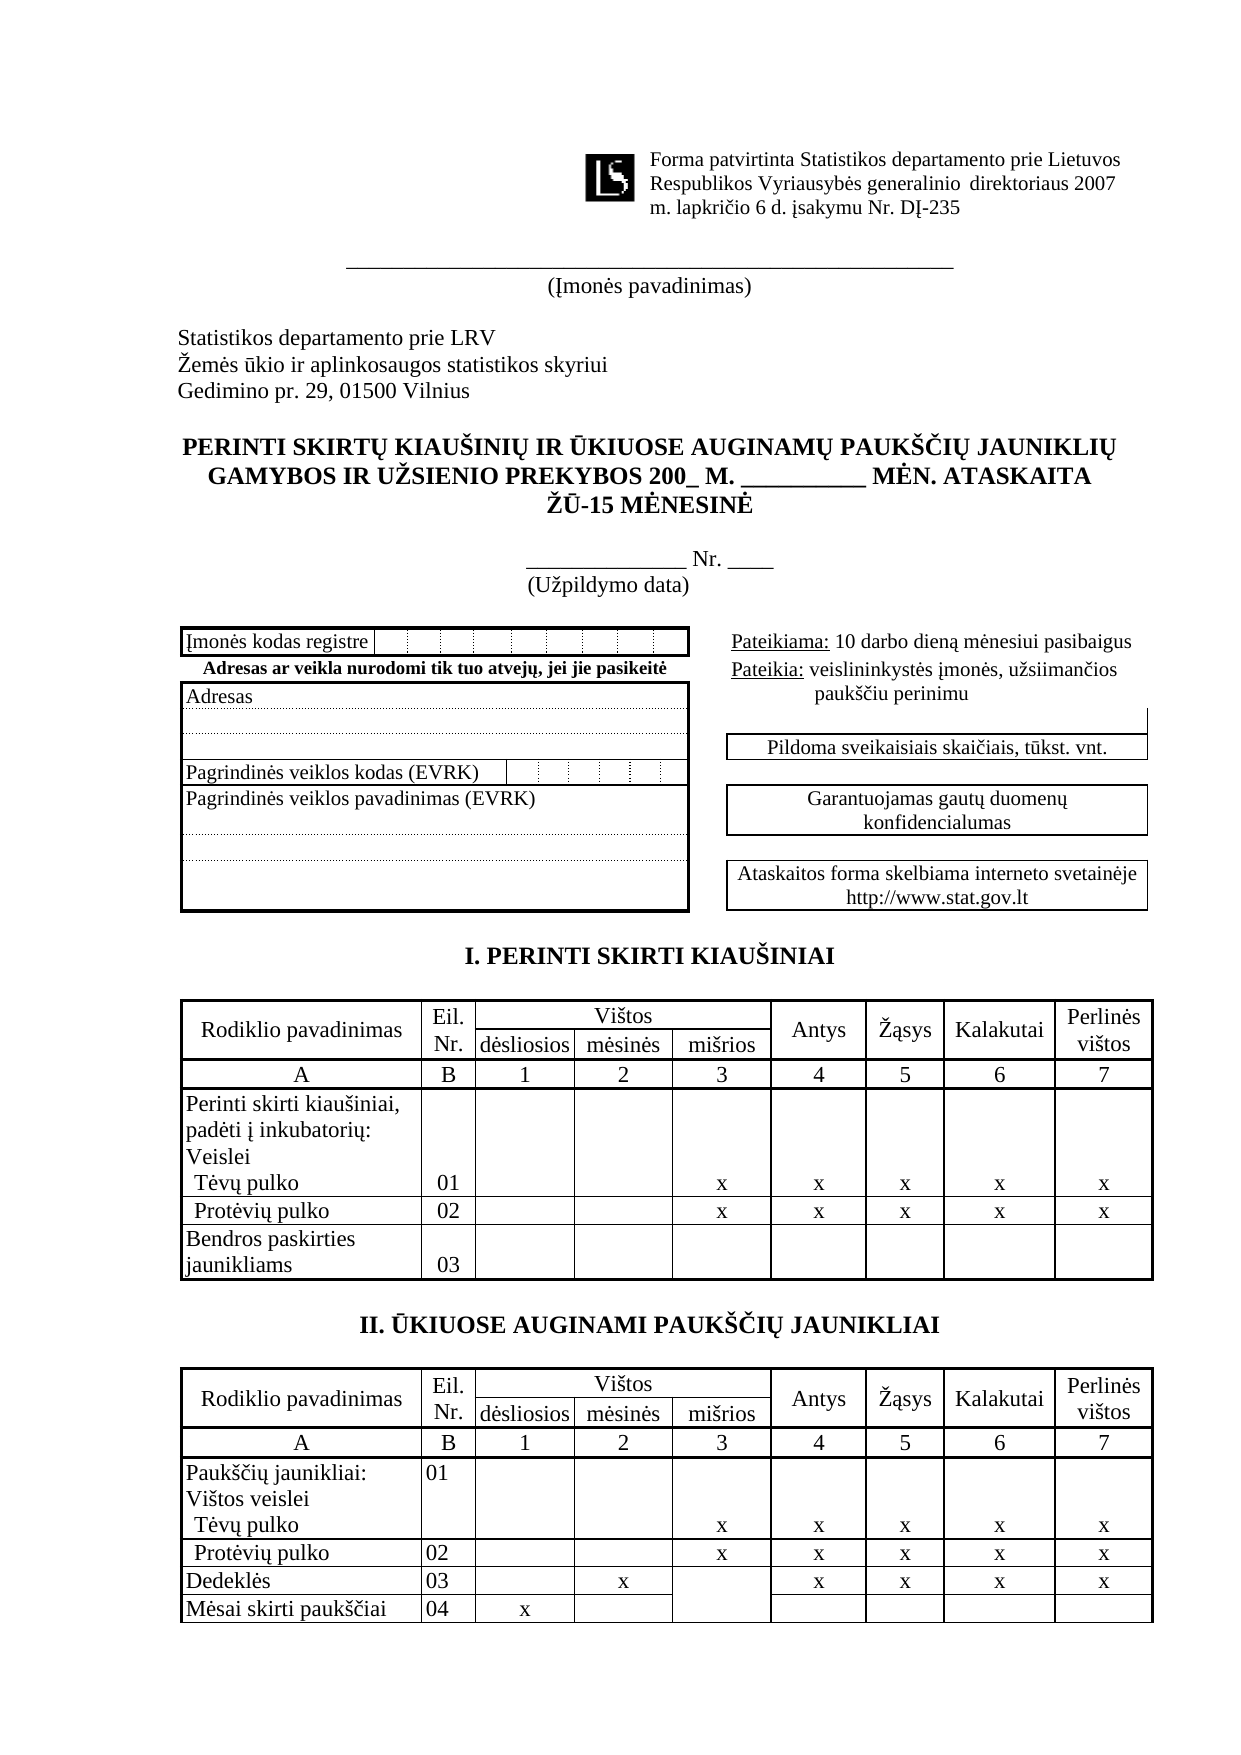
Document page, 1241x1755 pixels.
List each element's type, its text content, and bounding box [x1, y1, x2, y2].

table_cell 2 [668, 1061, 672, 1087]
table_cell [183, 834, 687, 859]
table_header Perlinės vištos [1056, 1370, 1151, 1426]
table_header Eil. Nr. [422, 1370, 475, 1426]
text PERINTI SKIRTŲ KIAUŠINIŲ IR ŪKIUOSE AUGINAMŲ PAUKŠČIŲ JAUNIKLIŲ GAMYBOS IR UŽSIENIO PREKYBOS 200_ M. __________ MĖN. ATASKAITA ŽŪ-15 MĖNESINĖ [177, 432, 1122, 518]
table_header [408, 630, 412, 653]
table_cell 02 [422, 1197, 426, 1223]
table_cell [867, 1225, 943, 1278]
table_cell [690, 834, 727, 859]
text Gedimino pr. 29, 01500 Vilnius [177, 377, 1122, 403]
table_header [470, 630, 474, 653]
table_cell [183, 860, 687, 909]
table_cell B [471, 1061, 475, 1087]
table_cell [727, 708, 1147, 733]
table_cell [727, 760, 731, 784]
table_header Eil. Nr. [422, 1002, 475, 1058]
table_header Rodiklio pavadinimas [183, 1370, 421, 1426]
table_cell 03 [422, 1567, 426, 1594]
table_header [578, 630, 582, 653]
table_cell [690, 759, 727, 784]
table_cell x [1056, 1090, 1151, 1196]
table_cell [668, 1595, 672, 1622]
text Statistikos departamento prie LRV [177, 324, 1122, 351]
table_cell [690, 860, 726, 909]
table_cell 03 [422, 1225, 475, 1278]
table_cell [570, 1567, 574, 1594]
table_cell mišrios [673, 1398, 770, 1426]
table_header Antys [772, 1370, 865, 1426]
table_cell B [422, 1429, 426, 1456]
text I. PERINTI SKIRTI KIAUŠINIAI [177, 941, 1122, 970]
table_header [542, 630, 546, 653]
table_cell [656, 760, 660, 784]
table_cell [595, 760, 599, 784]
table_cell 02 [471, 1197, 475, 1223]
table_cell [727, 836, 731, 859]
text (Įmonės pavadinimas) [177, 272, 1122, 298]
table_header Žąsys [867, 1370, 943, 1426]
table_cell x [945, 1090, 1054, 1196]
table_cell [570, 1197, 574, 1223]
table_header Perlinės vištos [1056, 1002, 1151, 1058]
table_cell mišrios [673, 1030, 770, 1058]
table_cell 2 [668, 1429, 672, 1456]
table_cell A [417, 1061, 421, 1087]
table_cell 03 [471, 1567, 475, 1594]
text Žemės ūkio ir aplinkosaugos statistikos skyriui [177, 351, 1122, 377]
table_header [437, 630, 441, 653]
table_cell Protėvių pulko [183, 1540, 194, 1566]
table_header [690, 626, 727, 653]
table_cell [476, 1225, 574, 1278]
text ______________ Nr. ____ [177, 545, 1122, 571]
table_header [403, 630, 408, 653]
table_cell x [673, 1459, 770, 1538]
table_cell [690, 708, 727, 733]
table_header [582, 630, 586, 653]
table_header Rodiklio pavadinimas [183, 1002, 421, 1058]
table_cell [690, 733, 726, 759]
table_cell 01 [422, 1459, 475, 1538]
table_cell A [417, 1429, 421, 1456]
table_header [618, 630, 622, 653]
table_cell x [570, 1595, 574, 1622]
table_cell Adresas ar veikla nurodomi tik tuo atvejų, jei jie pasikeitė [181, 657, 689, 681]
table_cell x [867, 1459, 943, 1538]
table_cell 01 [422, 1090, 475, 1196]
table_cell [945, 1225, 1054, 1278]
table_cell [1143, 836, 1147, 859]
table_header [474, 630, 478, 653]
table_cell x [668, 1567, 672, 1594]
text _____________________________________________________ [177, 245, 1122, 272]
table_cell x [945, 1459, 1054, 1538]
table_cell Pateikia: veislininkystės įmonės, užsiimančios paukščiu perinimu [727, 654, 1147, 708]
table_header [613, 630, 617, 653]
table_cell [570, 1540, 574, 1566]
table_cell 04 [422, 1595, 426, 1622]
table_cell 02 [471, 1540, 475, 1566]
table_cell [690, 681, 727, 708]
table_cell x [867, 1090, 943, 1196]
table_cell 1 [570, 1061, 574, 1087]
table_cell dėsliosios [476, 1030, 574, 1058]
table_cell dėsliosios [476, 1398, 574, 1426]
table_header Kalakutai [945, 1002, 1054, 1058]
table_header [375, 630, 379, 653]
table_cell 1 [570, 1429, 574, 1456]
table_header [507, 630, 511, 653]
table_cell [690, 784, 726, 834]
table_cell x [772, 1459, 865, 1538]
text II. ŪKIUOSE AUGINAMI PAUKŠČIŲ JAUNIKLIAI [177, 1310, 1122, 1338]
table_cell [1056, 1225, 1151, 1278]
table_header Pateikiama: 10 darbo dieną mėnesiui pasibaigus [727, 626, 1147, 653]
table_cell mėsinės [575, 1030, 672, 1058]
table_cell B [422, 1061, 426, 1087]
text Forma patvirtinta Statistikos departamento prie Lietuvos Respublikos Vyriausybės generalinio direktoriaus 2007 m. lapkričio 6 d. įsakymu Nr. DĮ-235 [649, 147, 1122, 219]
table_cell x [772, 1090, 865, 1196]
table_cell x [1056, 1459, 1151, 1538]
table_cell [564, 760, 569, 784]
table_cell B [471, 1429, 475, 1456]
table_cell [668, 1197, 672, 1223]
table_cell mėsinės [575, 1398, 672, 1426]
table_cell Pagrindinės veiklos pavadinimas (EVRK) [183, 786, 687, 834]
table_cell [1143, 760, 1147, 784]
table_cell [630, 760, 634, 784]
table_cell 02 [422, 1540, 426, 1566]
table_cell [476, 1090, 574, 1196]
table_cell [689, 654, 727, 681]
table_header [649, 630, 653, 653]
table_cell [575, 1090, 672, 1196]
table_cell [575, 1459, 672, 1538]
table_cell [599, 760, 603, 784]
table_header [441, 630, 445, 653]
table_cell [575, 1225, 672, 1278]
table_cell 04 [471, 1595, 475, 1622]
table_cell [772, 1225, 865, 1278]
table_cell [534, 760, 538, 784]
table_header Žąsys [867, 1002, 943, 1058]
table_header [653, 630, 657, 653]
table_cell [668, 1540, 672, 1566]
table_cell [626, 760, 630, 784]
table_cell [476, 1459, 574, 1538]
table_cell [569, 760, 573, 784]
table_cell [538, 760, 542, 784]
table_cell Protėvių pulko [183, 1197, 194, 1223]
table_cell [673, 1567, 770, 1622]
table_header Antys [772, 1002, 865, 1058]
table_cell [507, 760, 511, 784]
table_cell [660, 760, 664, 784]
table_cell x [673, 1090, 770, 1196]
table_header Kalakutai [945, 1370, 1054, 1426]
text (Užpildymo data) [527, 571, 1122, 598]
table_header [511, 630, 515, 653]
table_cell [673, 1225, 770, 1278]
table_header [546, 630, 551, 653]
